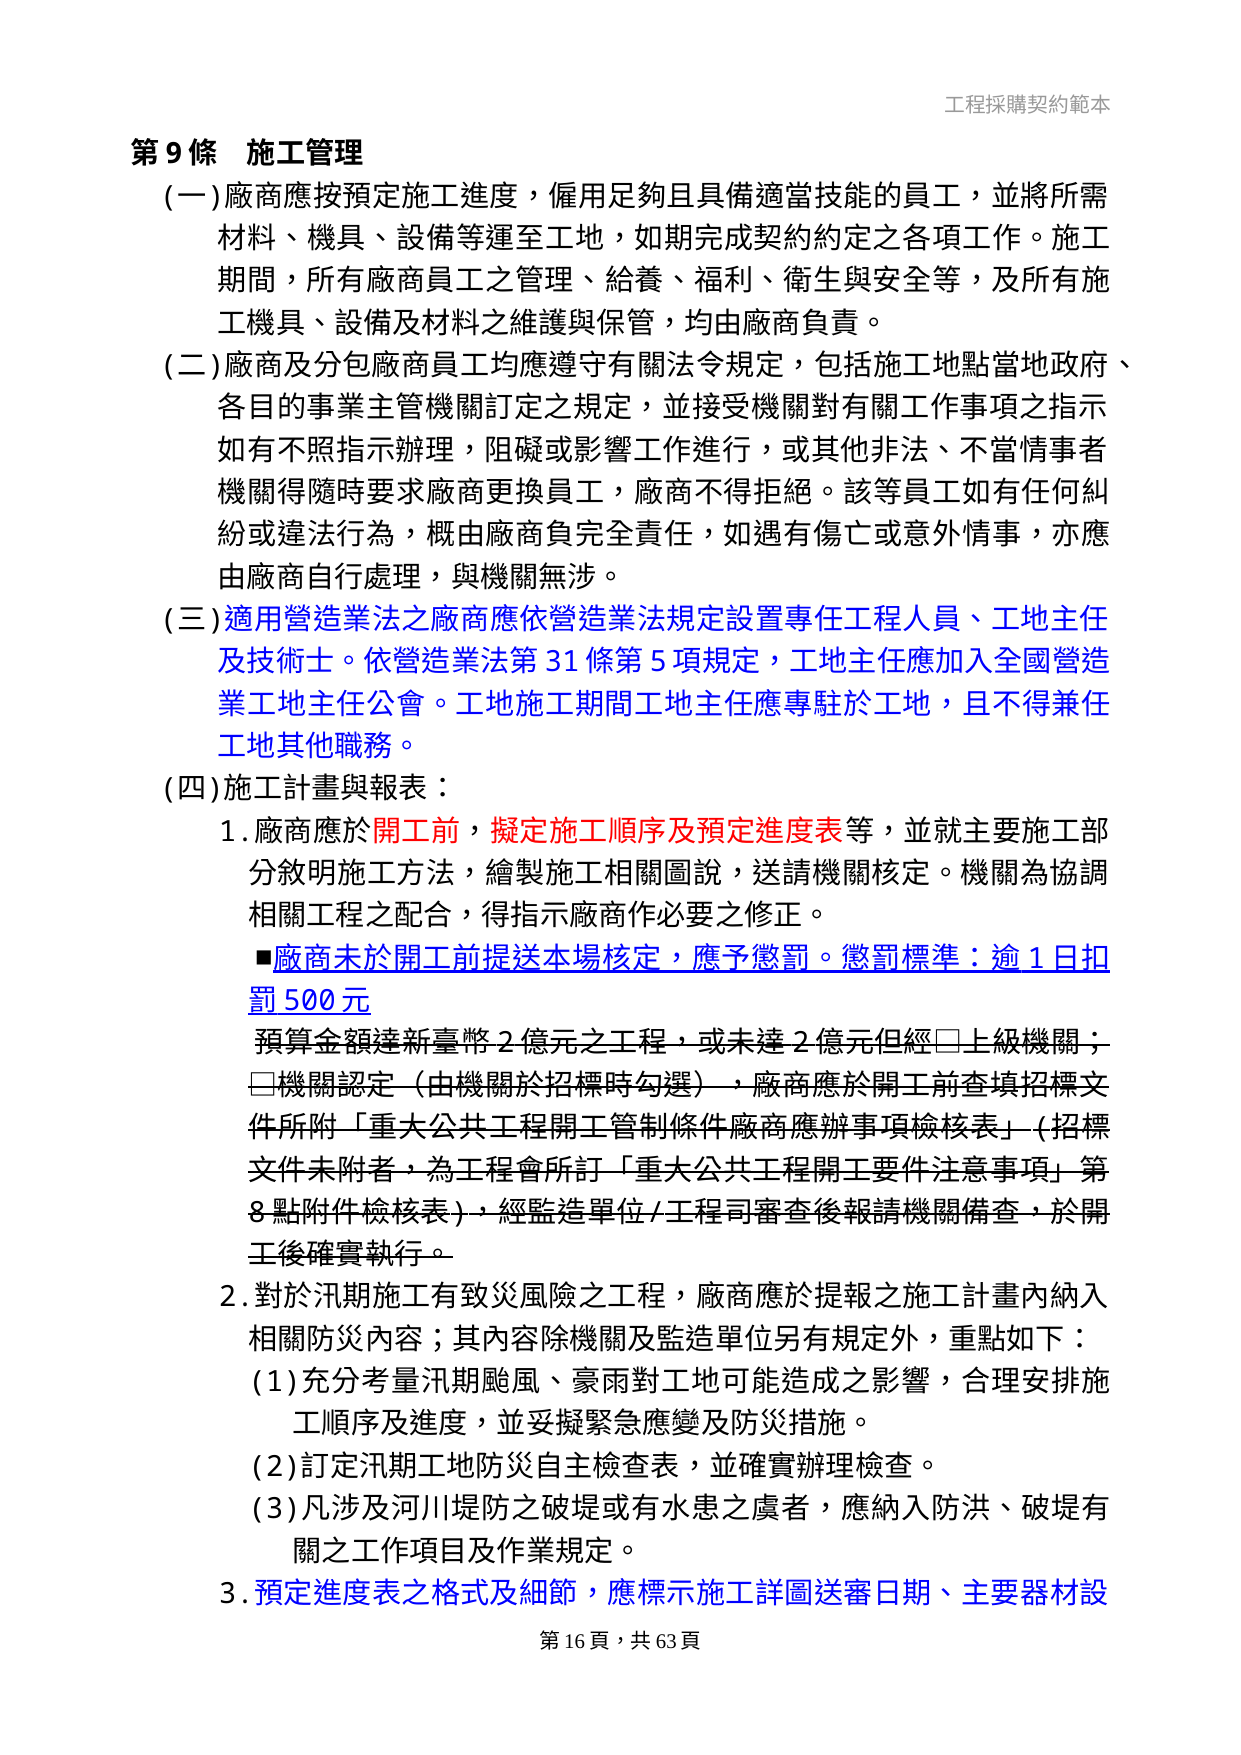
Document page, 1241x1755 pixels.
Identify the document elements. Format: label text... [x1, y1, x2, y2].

text 第9條 施工管理 [130, 130, 1110, 172]
text 1.廠商應於開工前，擬定施工順序及預定進度表等，並就主要施工部分敘明施工方法，繪製施工相關圖說，送請機關核定。機關為協調相關工程之配合，得指示廠商作必要之修正。 [218, 807, 1110, 934]
text (1)充分考量汛期颱風、豪雨對工地可能造成之影響，合理安排施工順序及進度，並妥擬緊急應變及防災措施。 [248, 1358, 1110, 1442]
text (三)適用營造業法之廠商應依營造業法規定設置專任工程人員、工地主任及技術士。依營造業法第31條第5項規定，工地主任應加入全國營造業工地主任公會。工地施工期間工地主任應專駐於工地，且不得兼任工地其他職務。 [159, 595, 1110, 765]
text 預算金額達新臺幣2億元之工程，或未達2億元但經□上級機關；□機關認定（由機關於招標時勾選），廠商應於開工前查填招標文件所附「重大公共工程開工管制條件廠商應辦事項檢核表」(招標文件未附者，為工程會所訂「重大公共工程開工要件注意事項」第8點附件檢核表)，經監造單位/工程司審查後報請機關備查，於開工後確實執行。 [218, 1019, 1110, 1273]
text (3)凡涉及河川堤防之破堤或有水患之虞者，應納入防洪、破堤有關之工作項目及作業規定。 [248, 1485, 1110, 1569]
text ■廠商未於開工前提送本場核定，應予懲罰。懲罰標準：逾1日扣罰500元 [218, 934, 1110, 1019]
text (二)廠商及分包廠商員工均應遵守有關法令規定，包括施工地點當地政府、各目的事業主管機關訂定之規定，並接受機關對有關工作事項之指示。如有不照指示辦理，阻礙或影響工作進行，或其他非法、不當情事者，機關得隨時要求廠商更換員工，廠商不得拒絕。該等員工如有任何糾紛或違法行為，概由廠商負完全責任，如遇有傷亡或意外情事，亦應由廠商自行處理，與機關無涉。 [159, 342, 1110, 595]
text (一)廠商應按預定施工進度，僱用足夠且具備適當技能的員工，並將所需材料、機具、設備等運至工地，如期完成契約約定之各項工作。施工期間，所有廠商員工之管理、給養、福利、衛生與安全等，及所有施工機具、設備及材料之維護與保管，均由廠商負責。 [159, 172, 1110, 342]
text 3.預定進度表之格式及細節，應標示施工詳圖送審日期、主要器材設 [218, 1569, 1110, 1612]
text (2)訂定汛期工地防災自主檢查表，並確實辦理檢查。 [248, 1442, 1110, 1485]
text (四)施工計畫與報表： [159, 765, 1110, 807]
text 2.對於汛期施工有致災風險之工程，廠商應於提報之施工計畫內納入相關防災內容；其內容除機關及監造單位另有規定外，重點如下： [218, 1273, 1110, 1358]
